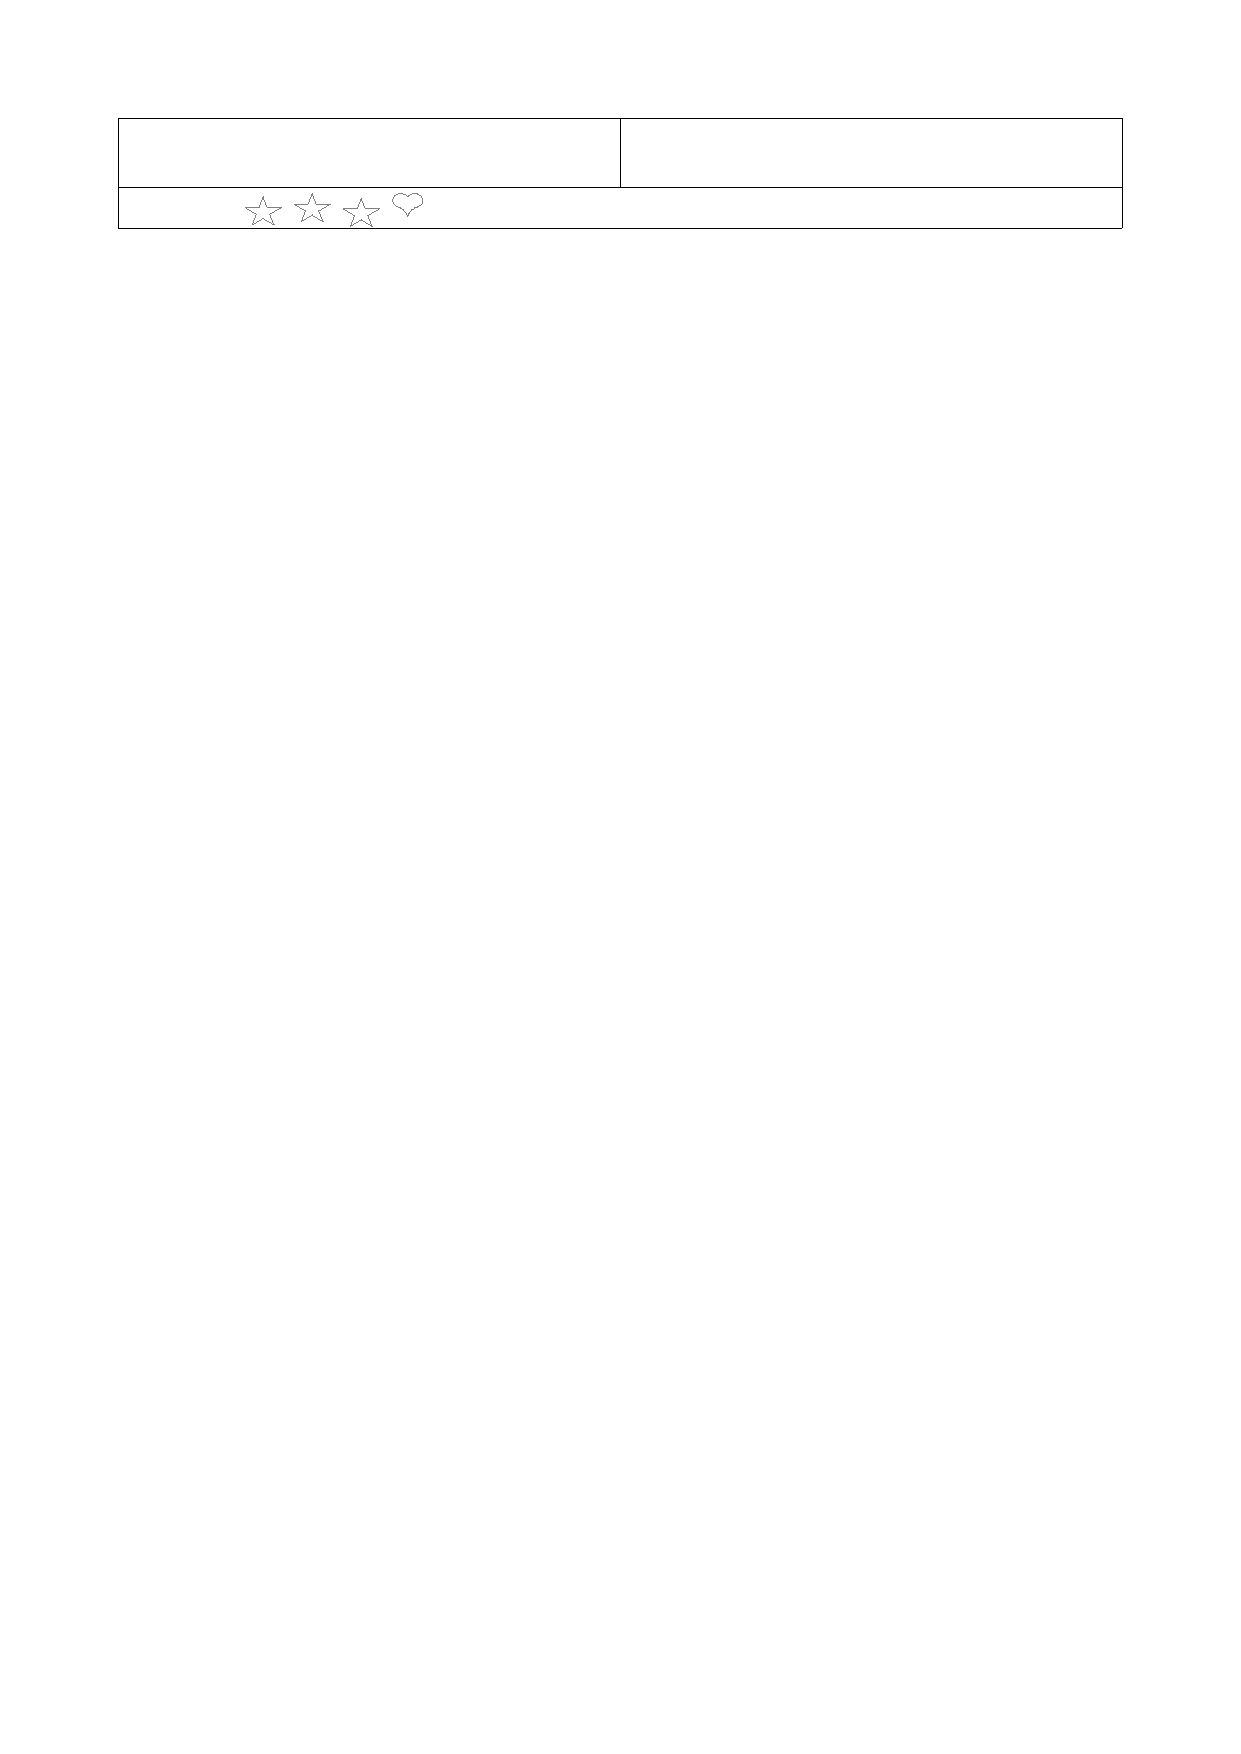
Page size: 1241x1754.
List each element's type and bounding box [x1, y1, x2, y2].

table_cell [119, 188, 1122, 227]
table_cell [351, 221, 371, 227]
table_header [621, 119, 1122, 187]
table_cell [119, 119, 620, 187]
